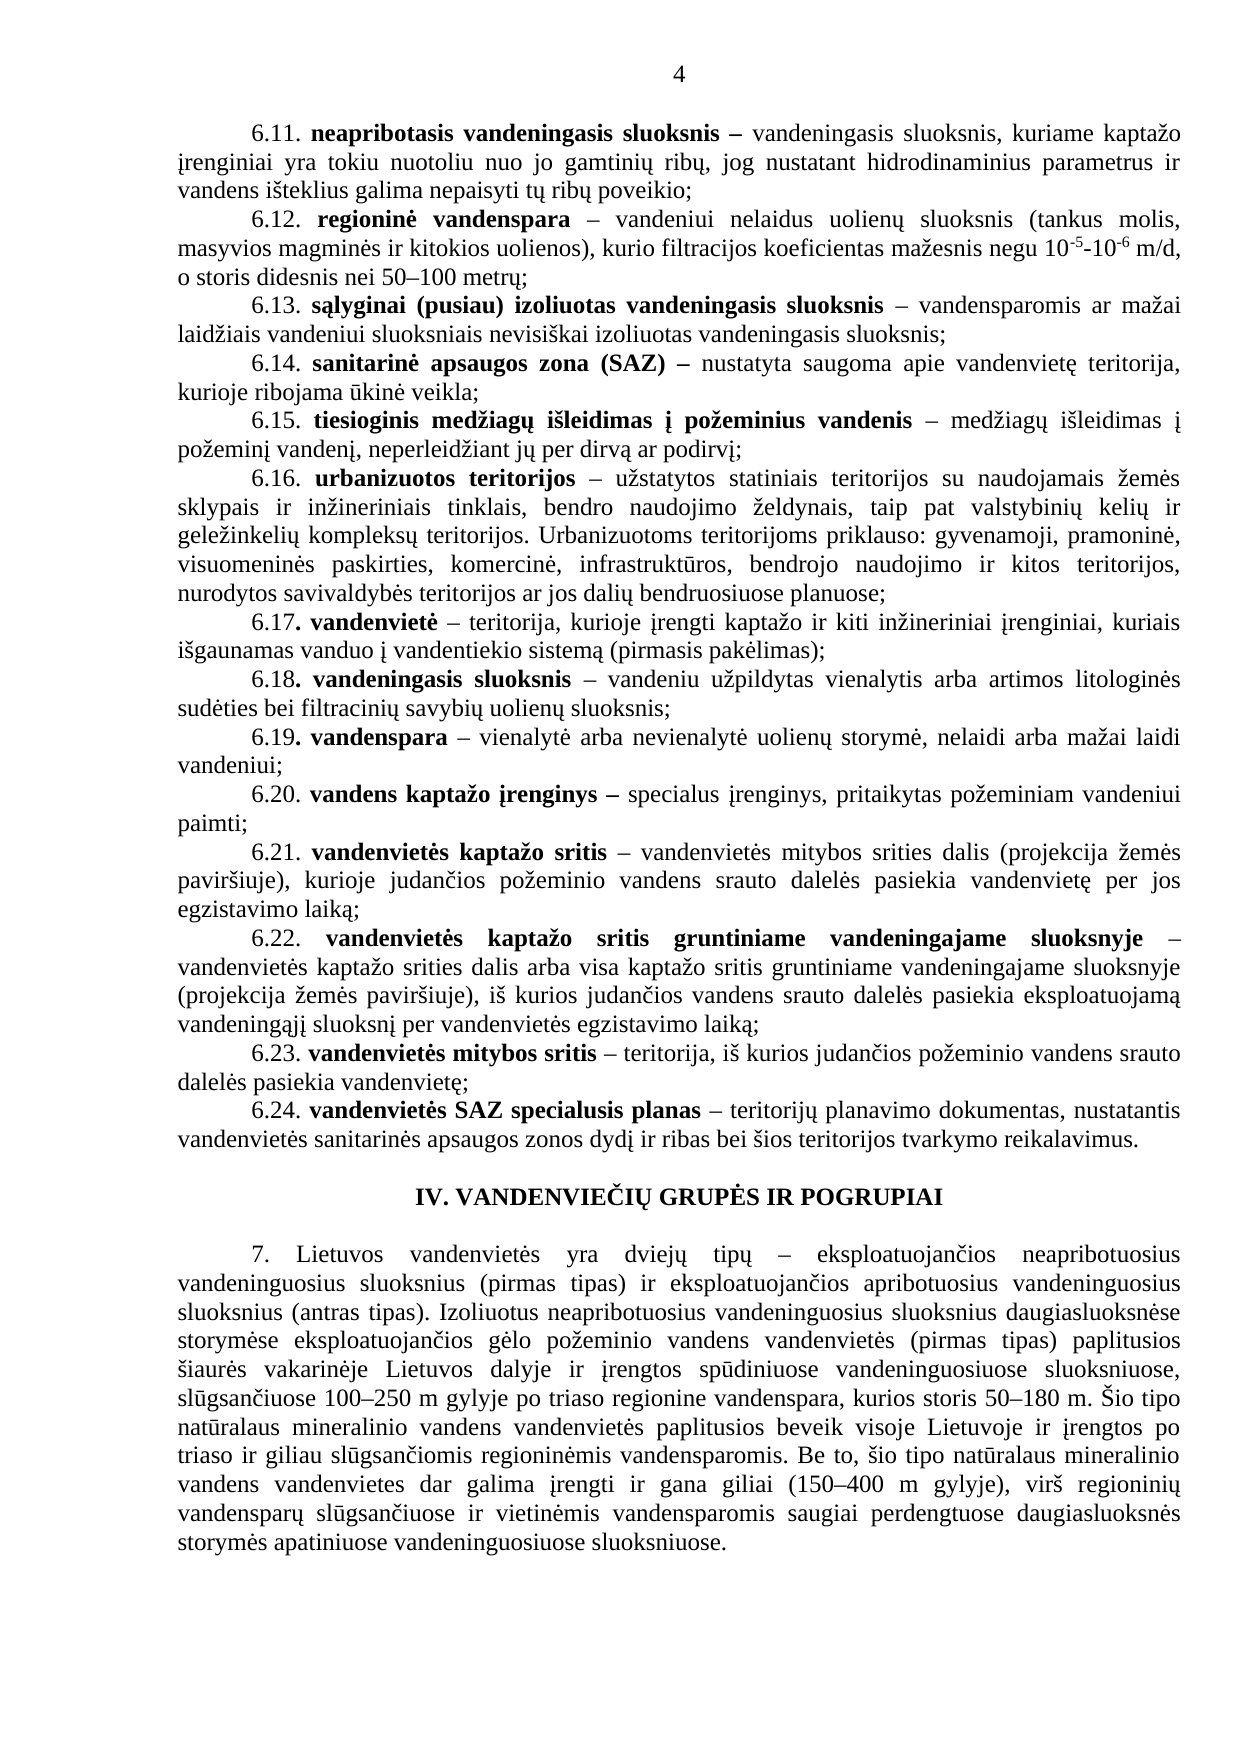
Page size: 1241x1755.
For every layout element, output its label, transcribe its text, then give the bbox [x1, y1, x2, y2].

text 6.17. vandenvietė – teritorija, kurioje įrengti kaptažo ir kiti inžineriniai įrenginiai, kuriais išgaunamas vanduo į vandentiekio sistemą (pirmasis pakėlimas); [177, 607, 1181, 664]
text IV. VANDENVIEČIŲ GRUPĖS IR POGRUPIAI [177, 1182, 1181, 1211]
text 6.20. vandens kaptažo įrenginys – specialus įrenginys, pritaikytas požeminiam vandeniui paimti; [177, 779, 1181, 837]
text 6.18. vandeningasis sluoksnis – vandeniu užpildytas vienalytis arba artimos litologinės sudėties bei filtracinių savybių uolienų sluoksnis; [177, 664, 1181, 722]
text 6.24. vandenvietės SAZ specialusis planas – teritorijų planavimo dokumentas, nustatantis vandenvietės sanitarinės apsaugos zonos dydį ir ribas bei šios teritorijos tvarkymo reikalavimus. [177, 1096, 1181, 1153]
text 6.23. vandenvietės mitybos sritis – teritorija, iš kurios judančios požeminio vandens srauto dalelės pasiekia vandenvietę; [177, 1038, 1181, 1096]
text 7. Lietuvos vandenvietės yra dviejų tipų – eksploatuojančios neapribotuosius vandeninguosius sluoksnius (pirmas tipas) ir eksploatuojančios apribotuosius vandeninguosius sluoksnius (antras tipas). Izoliuotus neapribotuosius vandeninguosius sluoksnius daugiasluoksnėse storymėse eksploatuojančios gėlo požeminio vandens vandenvietės (pirmas tipas) paplitusios šiaurės vakarinėje Lietuvos dalyje ir įrengtos spūdiniuose vandeninguosiuose sluoksniuose, slūgsančiuose 100–250 m gylyje po triaso regionine vandenspara, kurios storis 50–180 m. Šio tipo natūralaus mineralinio vandens vandenvietės paplitusios beveik visoje Lietuvoje ir įrengtos po triaso ir giliau slūgsančiomis regioninėmis vandensparomis. Be to, šio tipo natūralaus mineralinio vandens vandenvietes dar galima įrengti ir gana giliai (150–400 m gylyje), virš regioninių vandensparų slūgsančiuose ir vietinėmis vandensparomis saugiai perdengtuose daugiasluoksnės storymės apatiniuose vandeninguosiuose sluoksniuose. [177, 1239, 1181, 1556]
text 6.21. vandenvietės kaptažo sritis – vandenvietės mitybos srities dalis (projekcija žemės paviršiuje), kurioje judančios požeminio vandens srauto dalelės pasiekia vandenvietę per jos egzistavimo laiką; [177, 837, 1181, 923]
text 6.11. neapribotasis vandeningasis sluoksnis – vandeningasis sluoksnis, kuriame kaptažo įrenginiai yra tokiu nuotoliu nuo jo gamtinių ribų, jog nustatant hidrodinaminius parametrus ir vandens išteklius galima nepaisyti tų ribų poveikio; [177, 118, 1181, 204]
text 6.19. vandenspara – vienalytė arba nevienalytė uolienų storymė, nelaidi arba mažai laidi vandeniui; [177, 722, 1181, 779]
text 6.14. sanitarinė apsaugos zona (SAZ) – nustatyta saugoma apie vandenvietę teritorija, kurioje ribojama ūkinė veikla; [177, 348, 1181, 406]
text 6.22. vandenvietės kaptažo sritis gruntiniame vandeningajame sluoksnyje – vandenvietės kaptažo srities dalis arba visa kaptažo sritis gruntiniame vandeningajame sluoksnyje (projekcija žemės paviršiuje), iš kurios judančios vandens srauto dalelės pasiekia eksploatuojamą vandeningąjį sluoksnį per vandenvietės egzistavimo laiką; [177, 923, 1181, 1038]
text 6.15. tiesioginis medžiagų išleidimas į požeminius vandenis – medžiagų išleidimas į požeminį vandenį, neperleidžiant jų per dirvą ar podirvį; [177, 406, 1181, 463]
text 6.12. regioninė vandenspara – vandeniui nelaidus uolienų sluoksnis (tankus molis, masyvios magminės ir kitokios uolienos), kurio filtracijos koeficientas mažesnis negu 10-5-10-6 m/d, o storis didesnis nei 50–100 metrų; [177, 204, 1181, 291]
text 6.16. urbanizuotos teritorijos – užstatytos statiniais teritorijos su naudojamais žemės sklypais ir inžineriniais tinklais, bendro naudojimo želdynais, taip pat valstybinių kelių ir geležinkelių kompleksų teritorijos. Urbanizuotoms teritorijoms priklauso: gyvenamoji, pramoninė, visuomeninės paskirties, komercinė, infrastruktūros, bendrojo naudojimo ir kitos teritorijos, nurodytos savivaldybės teritorijos ar jos dalių bendruosiuose planuose; [177, 463, 1181, 607]
text 6.13. sąlyginai (pusiau) izoliuotas vandeningasis sluoksnis – vandensparomis ar mažai laidžiais vandeniui sluoksniais nevisiškai izoliuotas vandeningasis sluoksnis; [177, 291, 1181, 348]
